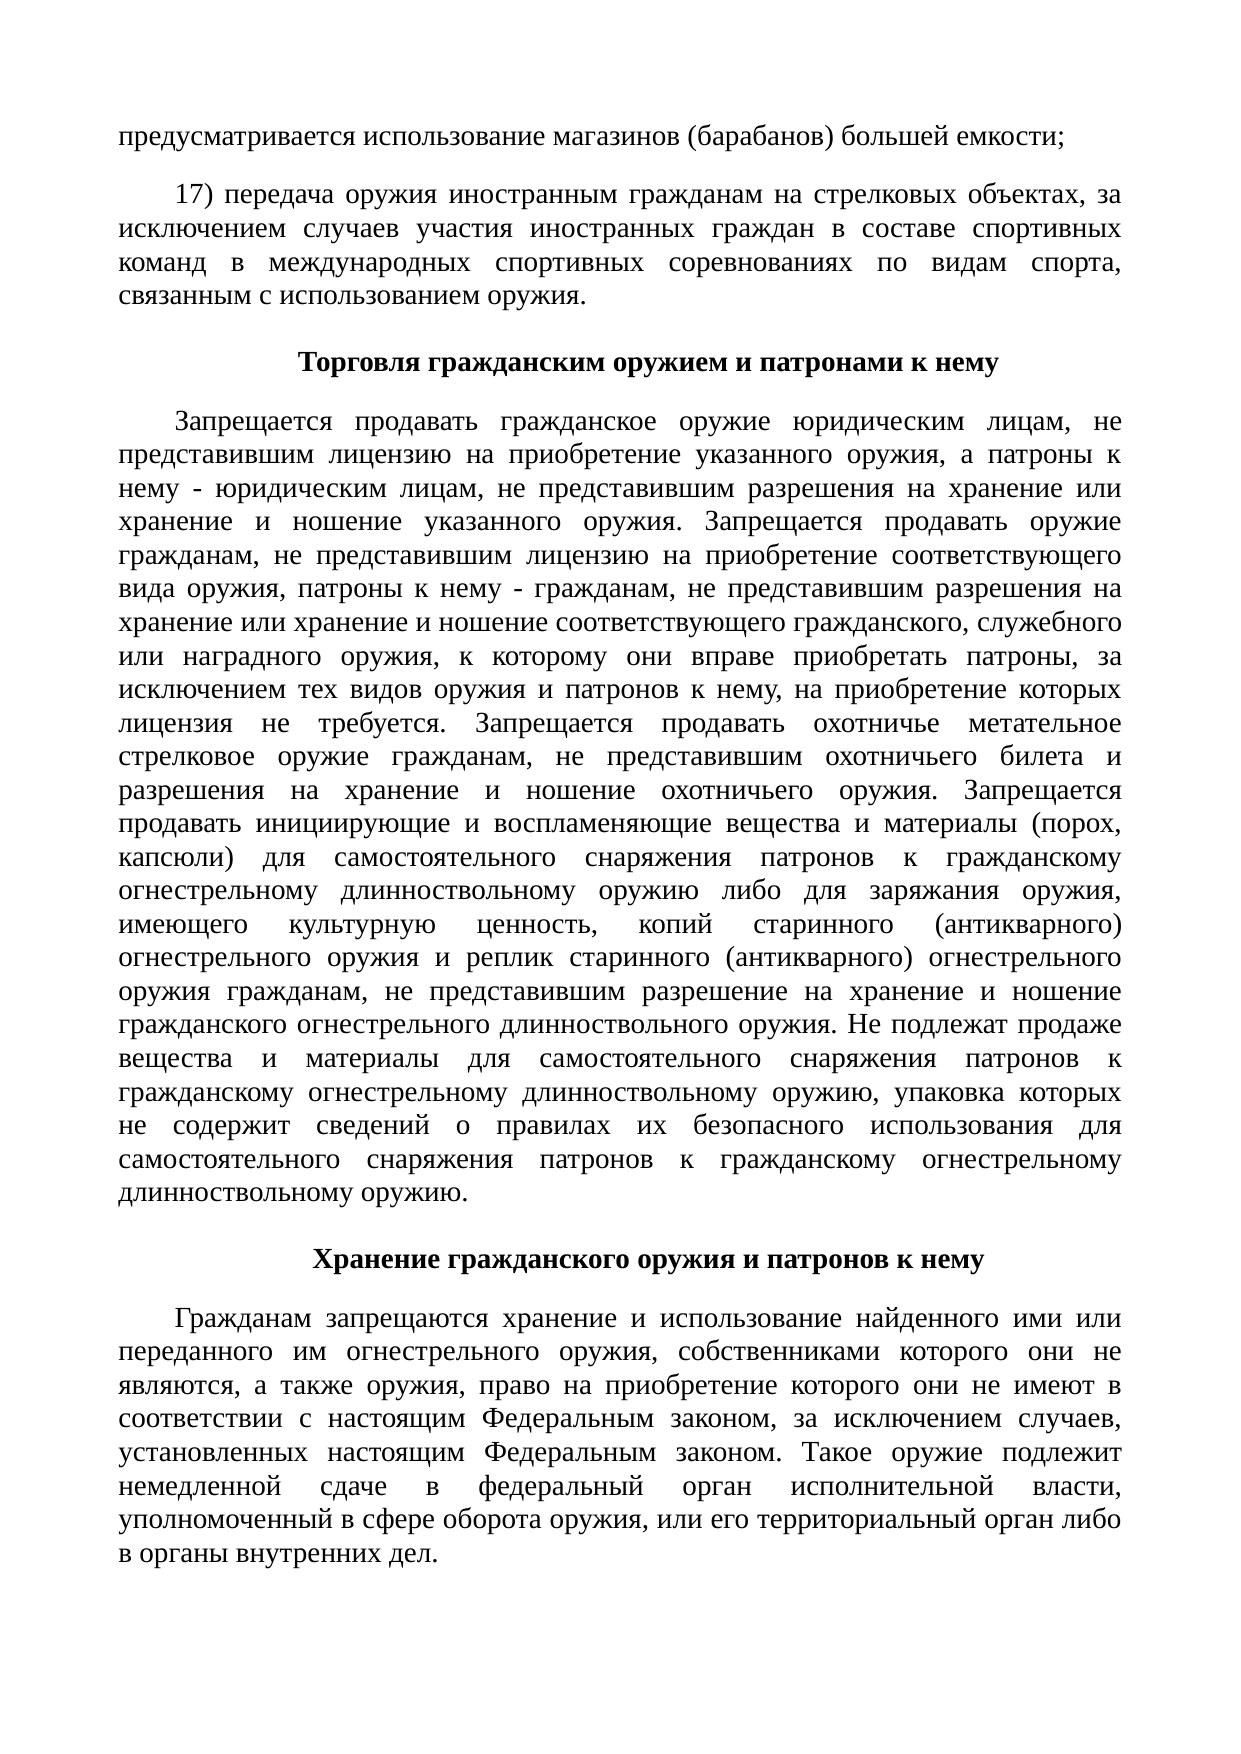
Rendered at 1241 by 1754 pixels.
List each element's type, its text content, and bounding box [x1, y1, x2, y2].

text 17) передача оружия иностранным гражданам на стрелковых объектах, за исключением случаев участия иностранных граждан в составе спортивных команд в международных спортивных соревнованиях по видам спорта, связанным с использованием оружия. [118, 177, 1123, 311]
title Хранение гражданского оружия и патронов к нему [118, 1241, 1123, 1275]
text предусматривается использование магазинов (барабанов) большей емкости; [118, 118, 1123, 152]
text Гражданам запрещаются хранение и использование найденного ими или переданного им огнестрельного оружия, собственниками которого они не являются, а также оружия, право на приобретение которого они не имеют в соответствии с настоящим Федеральным законом, за исключением случаев, установленных настоящим Федеральным законом. Такое оружие подлежит немедленной сдаче в федеральный орган исполнительной власти, уполномоченный в сфере оборота оружия, или его территориальный орган либо в органы внутренних дел. [118, 1300, 1123, 1568]
text Запрещается продавать гражданское оружие юридическим лицам, не представившим лицензию на приобретение указанного оружия, а патроны к нему - юридическим лицам, не представившим разрешения на хранение или хранение и ношение указанного оружия. Запрещается продавать оружие гражданам, не представившим лицензию на приобретение соответствующего вида оружия, патроны к нему - гражданам, не представившим разрешения на хранение или хранение и ношение соответствующего гражданского, служебного или наградного оружия, к которому они вправе приобретать патроны, за исключением тех видов оружия и патронов к нему, на приобретение которых лицензия не требуется. Запрещается продавать охотничье метательное стрелковое оружие гражданам, не представившим охотничьего билета и разрешения на хранение и ношение охотничьего оружия. Запрещается продавать инициирующие и воспламеняющие вещества и материалы (порох, капсюли) для самостоятельного снаряжения патронов к гражданскому огнестрельному длинноствольному оружию либо для заряжания оружия, имеющего культурную ценность, копий старинного (антикварного) огнестрельного оружия и реплик старинного (антикварного) огнестрельного оружия гражданам, не представившим разрешение на хранение и ношение гражданского огнестрельного длинноствольного оружия. Не подлежат продаже вещества и материалы для самостоятельного снаряжения патронов к гражданскому огнестрельному длинноствольному оружию, упаковка которых не содержит сведений о правилах их безопасного использования для самостоятельного снаряжения патронов к гражданскому огнестрельному длинноствольному оружию. [118, 403, 1123, 1208]
title Торговля гражданским оружием и патронами к нему [118, 344, 1123, 378]
